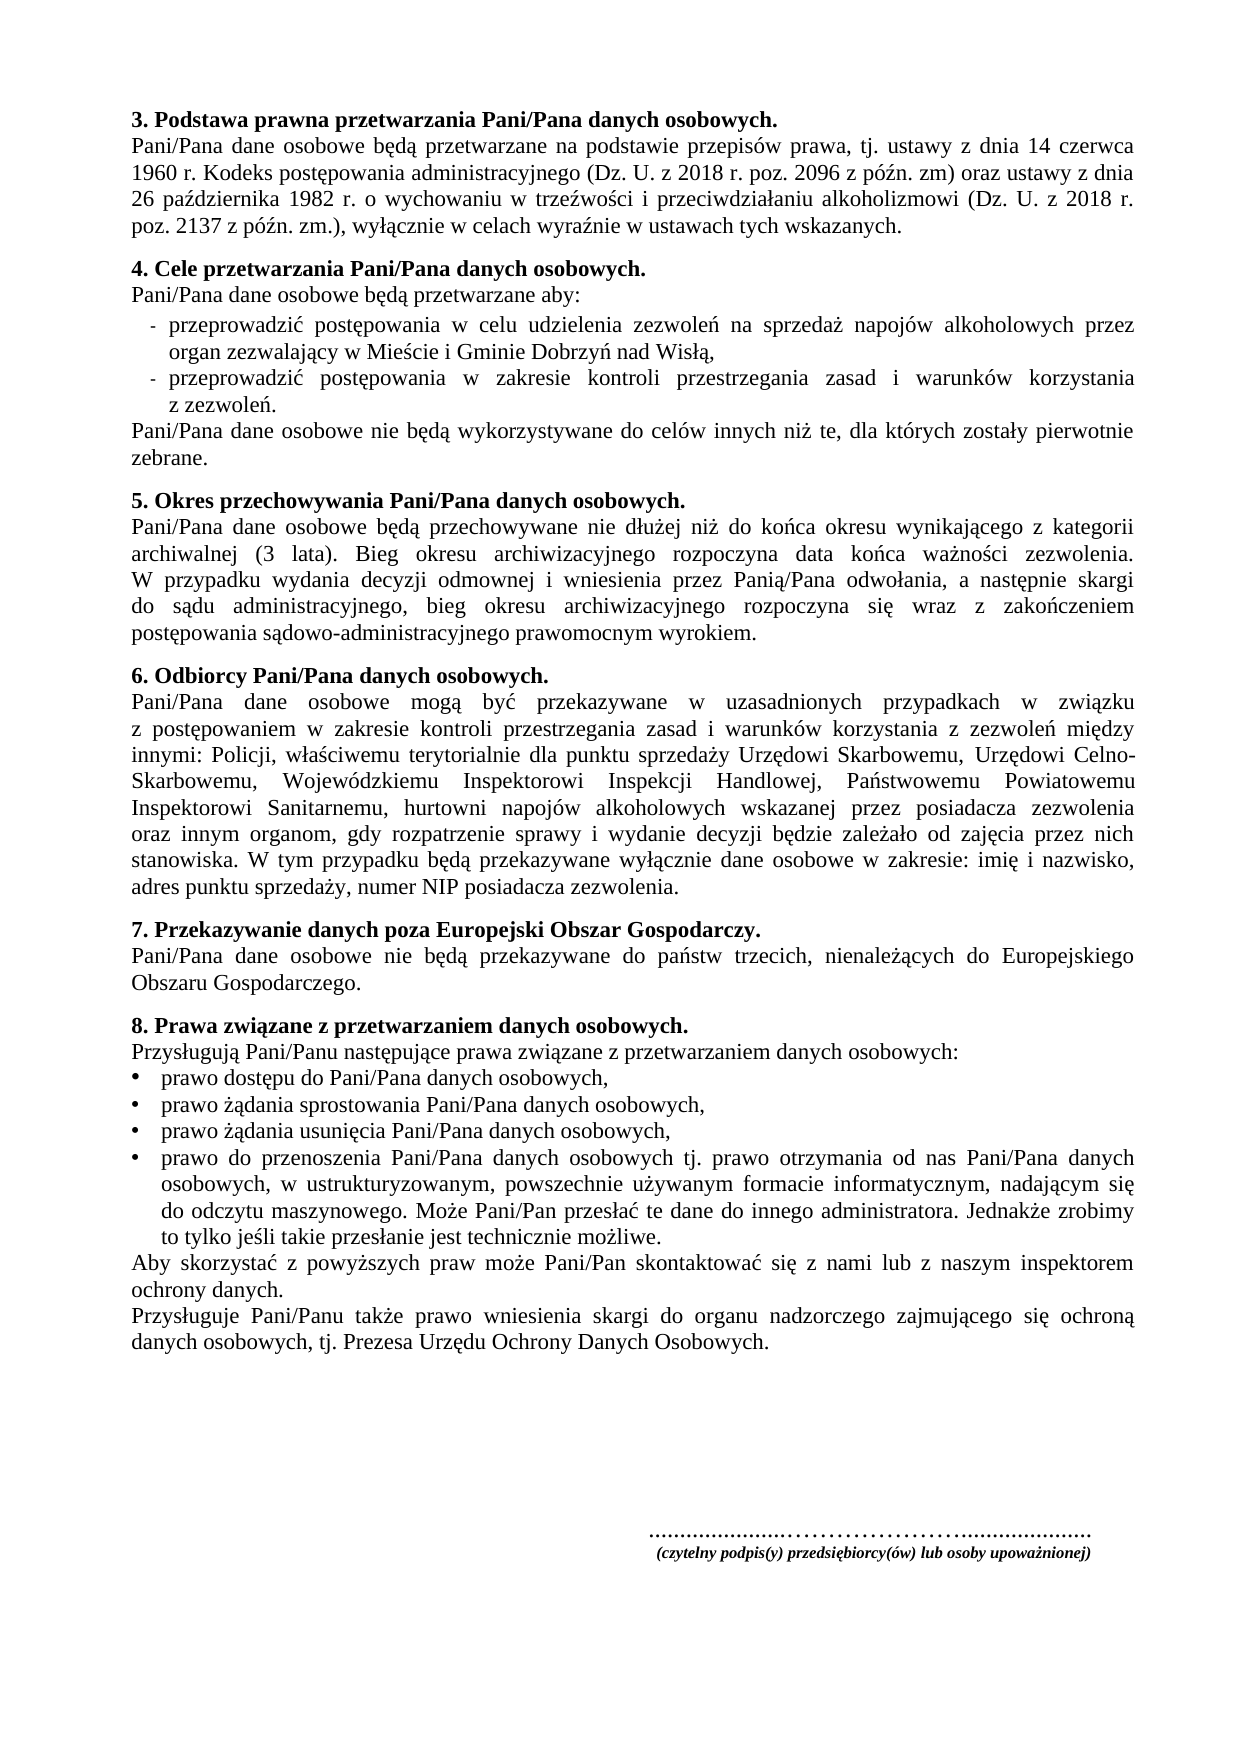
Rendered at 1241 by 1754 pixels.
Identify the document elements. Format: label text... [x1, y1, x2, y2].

text Pani/Pana dane osobowe będą przechowywane nie dłużej niż do końca okresu wynikającego z kategorii archiwalnej (3 lata). Bieg okresu archiwizacyjnego rozpoczyna data końca ważności zezwolenia. W przypadku wydania decyzji odmownej i wniesienia przez Panią/Pana odwołania, a następnie skargi do sądu administracyjnego, bieg okresu archiwizacyjnego rozpoczyna się wraz z zakończeniem postępowania sądowo-administracyjnego prawomocnym wyrokiem. [131, 513, 1136, 645]
list 6. Odbiorcy Pani/Pana danych osobowych. [131, 662, 1136, 688]
list prawo do przenoszenia Pani/Pana danych osobowych tj. prawo otrzymania od nas Pani/Pana danych osobowych, w ustrukturyzowanym, powszechnie używanym formacie informatycznym, nadającym się do odczytu maszynowego. Może Pani/Pan przesłać te dane do innego administratora. Jednakże zrobimy to tylko jeśli takie przesłanie jest technicznie możliwe. [131, 1144, 1136, 1249]
text Pani/Pana dane osobowe będą przetwarzane na podstawie przepisów prawa, tj. ustawy z dnia 14 czerwca 1960 r. Kodeks postępowania administracyjnego (Dz. U. z 2018 r. poz. 2096 z późn. zm) oraz ustawy z dnia 26 października 1982 r. o wychowaniu w trzeźwości i przeciwdziałaniu alkoholizmowi (Dz. U. z 2018 r. poz. 2137 z późn. zm.), wyłącznie w celach wyraźnie w ustawach tych wskazanych. [131, 133, 1136, 238]
list przeprowadzić postępowania w celu udzielenia zezwoleń na sprzedaż napojów alkoholowych przez organ zezwalający w Mieście i Gminie Dobrzyń nad Wisłą, [150, 311, 1136, 364]
list prawo dostępu do Pani/Pana danych osobowych, [131, 1064, 1136, 1091]
text ......................…………………..................... [131, 1514, 1136, 1543]
text Aby skorzystać z powyższych praw może Pani/Pan skontaktować się z nami lub z naszym inspektorem ochrony danych. [131, 1249, 1136, 1302]
list prawo żądania sprostowania Pani/Pana danych osobowych, [131, 1091, 1136, 1118]
text 5. Okres przechowywania Pani/Pana danych osobowych. [131, 487, 1136, 513]
text Pani/Pana dane osobowe nie będą wykorzystywane do celów innych niż te, dla których zostały pierwotnie zebrane. [131, 418, 1136, 470]
text Pani/Pana dane osobowe nie będą przekazywane do państw trzecich, nienależących do Europejskiego Obszaru Gospodarczego. [131, 942, 1136, 995]
list 8. Prawa związane z przetwarzaniem danych osobowych. [131, 1012, 1136, 1038]
list przeprowadzić postępowania w zakresie kontroli przestrzegania zasad i warunków korzystania z zezwoleń. [150, 364, 1136, 418]
text Pani/Pana dane osobowe będą przetwarzane aby: [131, 281, 1136, 307]
text Przysługują Pani/Panu następujące prawa związane z przetwarzaniem danych osobowych: [131, 1038, 1136, 1064]
text (czytelny podpis(y) przedsiębiorcy(ów) lub osoby upoważnionej) [131, 1543, 1136, 1562]
text 3. Podstawa prawna przetwarzania Pani/Pana danych osobowych. [131, 106, 1136, 133]
list 4. Cele przetwarzania Pani/Pana danych osobowych. [131, 255, 1136, 281]
list Pani/Pana dane osobowe mogą być przekazywane w uzasadnionych przypadkach w związku z postępowaniem w zakresie kontroli przestrzegania zasad i warunków korzystania z zezwoleń między innymi: Policji, właściwemu terytorialnie dla punktu sprzedaży Urzędowi Skarbowemu, Urzędowi Celno-Skarbowemu, Wojewódzkiemu Inspektorowi Inspekcji Handlowej, Państwowemu Powiatowemu Inspektorowi Sanitarnemu, hurtowni napojów alkoholowych wskazanej przez posiadacza zezwolenia oraz innym organom, gdy rozpatrzenie sprawy i wydanie decyzji będzie zależało od zajęcia przez nich stanowiska. W tym przypadku będą przekazywane wyłącznie dane osobowe w zakresie: imię i nazwisko, adres punktu sprzedaży, numer NIP posiadacza zezwolenia. [131, 688, 1136, 899]
list 7. Przekazywanie danych poza Europejski Obszar Gospodarczy. [131, 916, 1136, 942]
text Przysługuje Pani/Panu także prawo wniesienia skargi do organu nadzorczego zajmującego się ochroną danych osobowych, tj. Prezesa Urzędu Ochrony Danych Osobowych. [131, 1302, 1136, 1355]
list prawo żądania usunięcia Pani/Pana danych osobowych, [131, 1118, 1136, 1144]
